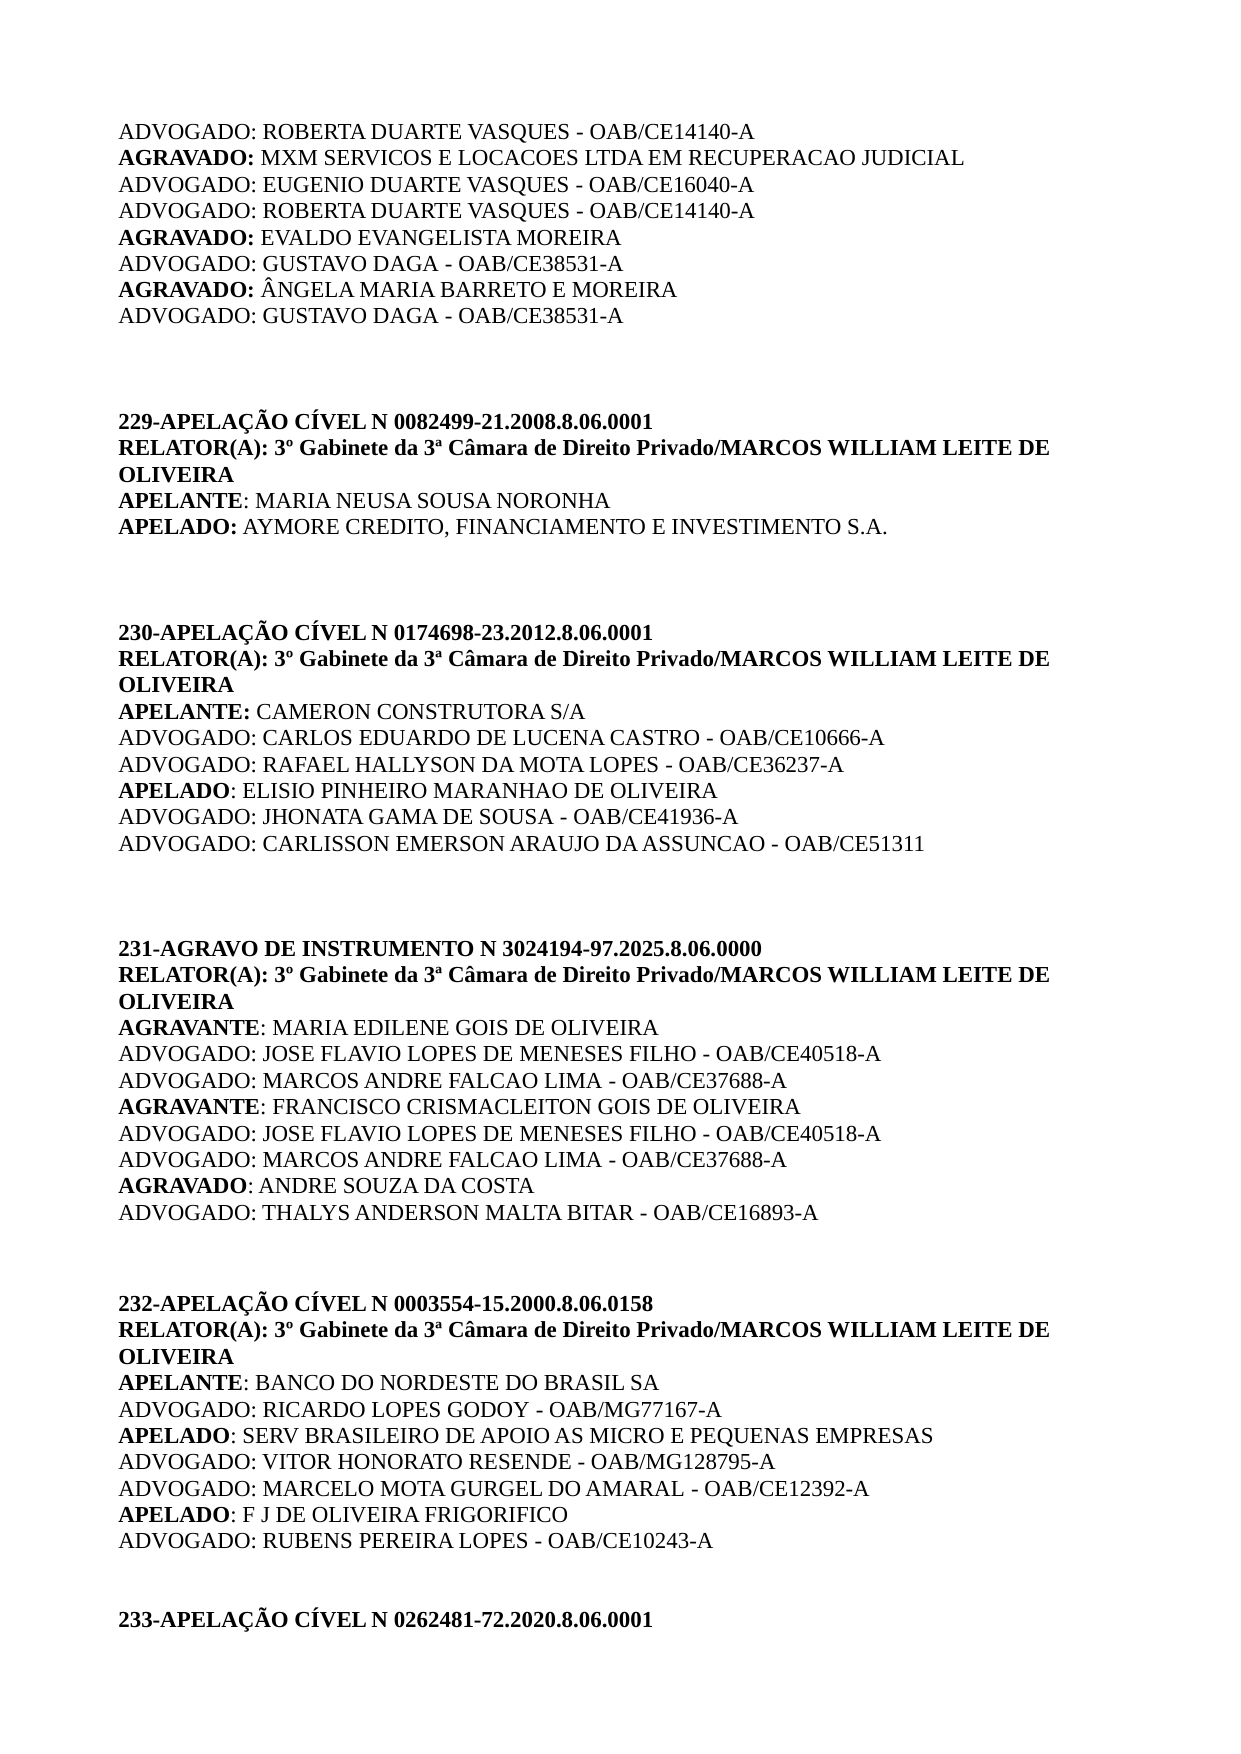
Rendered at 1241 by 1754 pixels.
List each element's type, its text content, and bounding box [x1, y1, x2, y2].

text ADVOGADO: ROBERTA DUARTE VASQUES - OAB/CE14140-A AGRAVADO: MXM SERVICOS E LOCACOES LTDA EM RECUPERACAO JUDICIAL ADVOGADO: EUGENIO DUARTE VASQUES - OAB/CE16040-A ADVOGADO: ROBERTA DUARTE VASQUES - OAB/CE14140-A AGRAVADO: EVALDO EVANGELISTA MOREIRA ADVOGADO: GUSTAVO DAGA - OAB/CE38531-A AGRAVADO: ÂNGELA MARIA BARRETO E MOREIRA ADVOGADO: GUSTAVO DAGA - OAB/CE38531-A 229-APELAÇÃO CÍVEL N 0082499-21.2008.8.06.0001 RELATOR(A): 3º Gabinete da 3ª Câmara de Direito Privado/MARCOS WILLIAM LEITE DE OLIVEIRA APELANTE: MARIA NEUSA SOUSA NORONHA APELADO: AYMORE CREDITO, FINANCIAMENTO E INVESTIMENTO S.A. 230-APELAÇÃO CÍVEL N 0174698-23.2012.8.06.0001 RELATOR(A): 3º Gabinete da 3ª Câmara de Direito Privado/MARCOS WILLIAM LEITE DE OLIVEIRA APELANTE: CAMERON CONSTRUTORA S/A ADVOGADO: CARLOS EDUARDO DE LUCENA CASTRO - OAB/CE10666-A ADVOGADO: RAFAEL HALLYSON DA MOTA LOPES - OAB/CE36237-A APELADO: ELISIO PINHEIRO MARANHAO DE OLIVEIRA ADVOGADO: JHONATA GAMA DE SOUSA - OAB/CE41936-A ADVOGADO: CARLISSON EMERSON ARAUJO DA ASSUNCAO - OAB/CE51311 231-AGRAVO DE INSTRUMENTO N 3024194-97.2025.8.06.0000 RELATOR(A): 3º Gabinete da 3ª Câmara de Direito Privado/MARCOS WILLIAM LEITE DE OLIVEIRA AGRAVANTE: MARIA EDILENE GOIS DE OLIVEIRA ADVOGADO: JOSE FLAVIO LOPES DE MENESES FILHO - OAB/CE40518-A ADVOGADO: MARCOS ANDRE FALCAO LIMA - OAB/CE37688-A AGRAVANTE: FRANCISCO CRISMACLEITON GOIS DE OLIVEIRA ADVOGADO: JOSE FLAVIO LOPES DE MENESES FILHO - OAB/CE40518-A ADVOGADO: MARCOS ANDRE FALCAO LIMA - OAB/CE37688-A AGRAVADO: ANDRE SOUZA DA COSTA ADVOGADO: THALYS ANDERSON MALTA BITAR - OAB/CE16893-A [118, 118, 1122, 1278]
text 232-APELAÇÃO CÍVEL N 0003554-15.2000.8.06.0158 RELATOR(A): 3º Gabinete da 3ª Câmara de Direito Privado/MARCOS WILLIAM LEITE DE OLIVEIRA APELANTE: BANCO DO NORDESTE DO BRASIL SA ADVOGADO: RICARDO LOPES GODOY - OAB/MG77167-A APELADO: SERV BRASILEIRO DE APOIO AS MICRO E PEQUENAS EMPRESAS ADVOGADO: VITOR HONORATO RESENDE - OAB/MG128795-A ADVOGADO: MARCELO MOTA GURGEL DO AMARAL - OAB/CE12392-A APELADO: F J DE OLIVEIRA FRIGORIFICO ADVOGADO: RUBENS PEREIRA LOPES - OAB/CE10243-A 233-APELAÇÃO CÍVEL N 0262481-72.2020.8.06.0001 [118, 1290, 1122, 1633]
